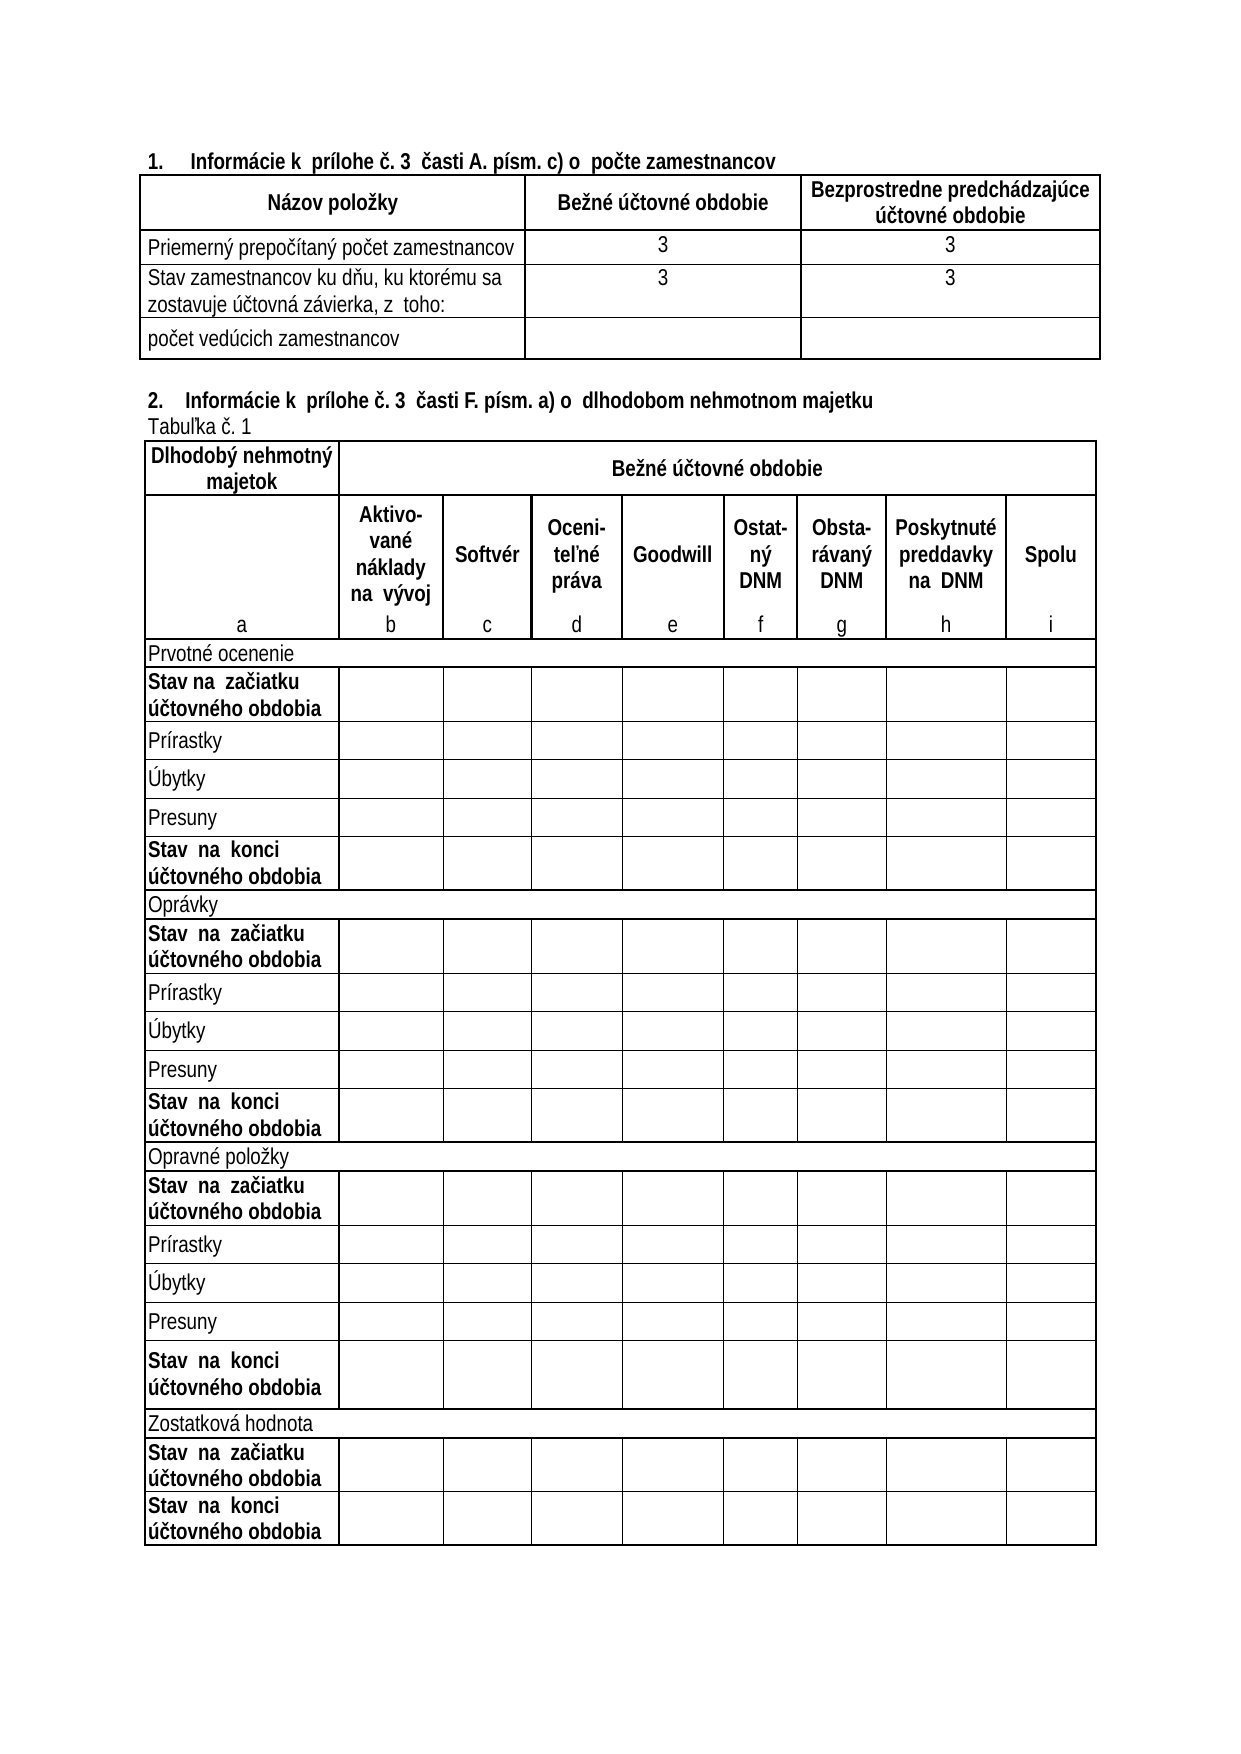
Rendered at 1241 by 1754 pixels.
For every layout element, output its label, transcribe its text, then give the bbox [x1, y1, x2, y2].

table_cell 3 [526, 231, 800, 264]
table_cell [532, 1492, 622, 1544]
table_cell a [146, 611, 338, 638]
table_cell Úbytky [146, 760, 338, 798]
table_cell [1007, 760, 1095, 798]
table_cell [623, 1341, 723, 1408]
table_cell [887, 1303, 1006, 1340]
table_cell Stav na konci účtovného obdobia [146, 1341, 338, 1408]
table_cell [444, 974, 531, 1011]
table_cell [623, 1089, 723, 1141]
table_cell Goodwill [623, 496, 723, 611]
table_cell [340, 1051, 443, 1088]
table_cell [724, 799, 797, 836]
table_cell [532, 1051, 622, 1088]
table_cell [340, 722, 443, 759]
table_header Názov položky [141, 176, 524, 229]
table_cell [798, 799, 886, 836]
table_cell Presuny [146, 1303, 338, 1340]
table_cell [724, 920, 797, 973]
table_cell [1007, 1172, 1095, 1225]
table_cell [340, 760, 443, 798]
table_cell [887, 760, 1006, 798]
table_cell [340, 1172, 443, 1225]
table_cell [532, 722, 622, 759]
table_cell [724, 1226, 797, 1263]
table_cell [340, 1439, 443, 1491]
table_cell Ostat-ný DNM [725, 496, 796, 611]
table_cell [798, 1492, 886, 1544]
table_cell [1007, 1303, 1095, 1340]
table_cell [1007, 1226, 1095, 1263]
table_cell e [623, 611, 723, 638]
table_cell Stav na konci účtovného obdobia [146, 1089, 338, 1141]
table_cell [444, 668, 531, 721]
table_cell [887, 1226, 1006, 1263]
table_cell [798, 837, 886, 889]
table_cell Stav zamestnancov ku dňu, ku ktorému sa zostavuje účtovná závierka, z toho: [141, 265, 524, 317]
table_cell [444, 920, 531, 973]
table_cell [1007, 1089, 1095, 1141]
table_cell h [887, 611, 1005, 638]
table_cell [887, 837, 1006, 889]
table_cell [798, 1089, 886, 1141]
table_cell [798, 668, 886, 721]
table_cell [623, 760, 723, 798]
table_cell Obsta- rávaný DNM [798, 496, 885, 611]
table_header Bežné účtovné obdobie [340, 442, 1095, 494]
table_cell [340, 837, 443, 889]
table_cell Stav na začiatku účtovného obdobia [146, 1172, 338, 1225]
table_cell [798, 1439, 886, 1491]
table_cell [1007, 1341, 1095, 1408]
table_cell Zostatková hodnota [146, 1410, 1095, 1437]
table_cell [340, 1492, 443, 1544]
table_cell Úbytky [146, 1012, 338, 1050]
table_cell 3 [802, 265, 1099, 317]
table_cell 3 [526, 265, 800, 317]
table_cell [340, 799, 443, 836]
table_cell [1007, 1492, 1095, 1544]
table_cell [340, 1089, 443, 1141]
table_cell [887, 722, 1006, 759]
table_cell [887, 1492, 1006, 1544]
table_cell [623, 1264, 723, 1302]
table_cell Prvotné ocenenie [146, 640, 1095, 666]
table_cell [887, 1439, 1006, 1491]
table_cell [444, 760, 531, 798]
table_cell [1007, 1439, 1095, 1491]
table_cell [798, 1264, 886, 1302]
table_cell Stav na konci účtovného obdobia [146, 1492, 338, 1544]
table_cell [887, 1264, 1006, 1302]
text Tabuľka č. 1 [148, 413, 1093, 439]
table_cell [724, 837, 797, 889]
table_cell [623, 837, 723, 889]
table_cell [724, 1341, 797, 1408]
table_cell [798, 1303, 886, 1340]
table_cell [798, 1012, 886, 1050]
table_cell [887, 668, 1006, 721]
table_cell [887, 920, 1006, 973]
table_cell [724, 974, 797, 1011]
table_cell [802, 318, 1099, 358]
table_cell [444, 1012, 531, 1050]
table_cell [798, 1051, 886, 1088]
table_cell Prírastky [146, 1226, 338, 1263]
table_cell [887, 974, 1006, 1011]
table_cell [724, 1089, 797, 1141]
table_cell [724, 668, 797, 721]
table_cell [340, 1226, 443, 1263]
table_header Bežné účtovné obdobie [526, 176, 800, 229]
table_cell [724, 1439, 797, 1491]
table_cell [798, 974, 886, 1011]
table_cell [623, 1226, 723, 1263]
table_cell Opravné položky [146, 1143, 1095, 1170]
table_cell [532, 668, 622, 721]
table_cell [1007, 1012, 1095, 1050]
table_cell [1007, 722, 1095, 759]
table_cell [444, 1226, 531, 1263]
table_cell [444, 1172, 531, 1225]
table_cell [724, 1303, 797, 1340]
table_cell b [340, 611, 442, 638]
table_cell [340, 974, 443, 1011]
table_cell [340, 668, 443, 721]
table_cell Stav na začiatku účtovného obdobia [146, 668, 338, 721]
table_cell [532, 1089, 622, 1141]
table_cell [444, 837, 531, 889]
table_header Dlhodobý nehmotný majetok [146, 442, 338, 494]
table_cell [532, 799, 622, 836]
table_cell [532, 1303, 622, 1340]
table_cell [532, 837, 622, 889]
table_cell [532, 1012, 622, 1050]
table_cell d [533, 611, 621, 638]
table_cell Presuny [146, 1051, 338, 1088]
table_cell Úbytky [146, 1264, 338, 1302]
table_cell [444, 1051, 531, 1088]
table_cell Softvér [444, 496, 530, 611]
table_cell počet vedúcich zamestnancov [141, 318, 524, 358]
table_cell [623, 668, 723, 721]
table_cell [887, 1172, 1006, 1225]
table_cell [887, 1051, 1006, 1088]
table_cell [623, 1012, 723, 1050]
table_cell Presuny [146, 799, 338, 836]
table_cell [532, 1172, 622, 1225]
table_cell Stav na začiatku účtovného obdobia [146, 1439, 338, 1491]
table_cell [340, 1012, 443, 1050]
table_cell [340, 920, 443, 973]
table_cell [532, 1439, 622, 1491]
table_cell Stav na začiatku účtovného obdobia [146, 920, 338, 973]
table_cell [1007, 974, 1095, 1011]
table_cell [798, 1341, 886, 1408]
subtitle Informácie k prílohe č. 3 časti A. písm. c) o počte zamestnancov [148, 148, 1093, 174]
table_cell [623, 1492, 723, 1544]
subtitle Informácie k prílohe č. 3 časti F. písm. a) o dlhodobom nehmotnom majetku [148, 387, 1093, 413]
table_cell [526, 318, 800, 358]
table_cell f [725, 611, 796, 638]
table_cell [623, 1172, 723, 1225]
table_cell [532, 974, 622, 1011]
table_cell [887, 799, 1006, 836]
table_cell [444, 1341, 531, 1408]
table_cell [1007, 1051, 1095, 1088]
table_cell Poskytnuté preddavky na DNM [887, 496, 1005, 611]
table_cell g [798, 611, 885, 638]
table_cell [444, 1492, 531, 1544]
table_cell [1007, 668, 1095, 721]
table_cell 3 [802, 231, 1099, 264]
table_cell [724, 722, 797, 759]
table_cell [444, 1439, 531, 1491]
table_cell [1007, 837, 1095, 889]
table_cell [887, 1341, 1006, 1408]
table_cell [532, 1264, 622, 1302]
table_cell [532, 1226, 622, 1263]
table_cell Aktivo-vané náklady na vývoj [340, 496, 442, 611]
table_cell Stav na konci účtovného obdobia [146, 837, 338, 889]
table_cell [340, 1341, 443, 1408]
table_cell [623, 974, 723, 1011]
table_cell [724, 1012, 797, 1050]
table_cell Priemerný prepočítaný počet zamestnancov [141, 231, 524, 264]
table_cell [1007, 799, 1095, 836]
table_cell [724, 1051, 797, 1088]
table_cell [724, 1264, 797, 1302]
table_cell [887, 1089, 1006, 1141]
table_cell [887, 1012, 1006, 1050]
table_cell [724, 760, 797, 798]
table_cell [798, 1226, 886, 1263]
table_cell [532, 920, 622, 973]
table_cell [623, 799, 723, 836]
table_cell [623, 1439, 723, 1491]
table_cell Oprávky [146, 891, 1095, 918]
table_cell [444, 722, 531, 759]
table_cell [1007, 1264, 1095, 1302]
table_cell Prírastky [146, 722, 338, 759]
table_cell [1007, 920, 1095, 973]
table_cell [444, 1264, 531, 1302]
table_cell [444, 799, 531, 836]
table_cell Prírastky [146, 974, 338, 1011]
table_cell [623, 722, 723, 759]
table_cell [798, 1172, 886, 1225]
table_header Bezprostredne predchádzajúce účtovné obdobie [802, 176, 1099, 229]
table_cell c [444, 611, 530, 638]
table_cell [444, 1303, 531, 1340]
table_cell Oceni-teľné práva [533, 496, 621, 611]
table_cell [798, 722, 886, 759]
table_cell [798, 760, 886, 798]
table_cell [623, 1303, 723, 1340]
table_cell [623, 920, 723, 973]
table_cell [340, 1303, 443, 1340]
table_cell i [1007, 611, 1095, 638]
table_cell [532, 760, 622, 798]
table_cell [340, 1264, 443, 1302]
table_cell [532, 1341, 622, 1408]
table_cell [724, 1172, 797, 1225]
table_cell [798, 920, 886, 973]
table_cell [146, 496, 338, 611]
table_cell Spolu [1007, 496, 1095, 611]
table_cell [724, 1492, 797, 1544]
table_cell [623, 1051, 723, 1088]
table_cell [444, 1089, 531, 1141]
